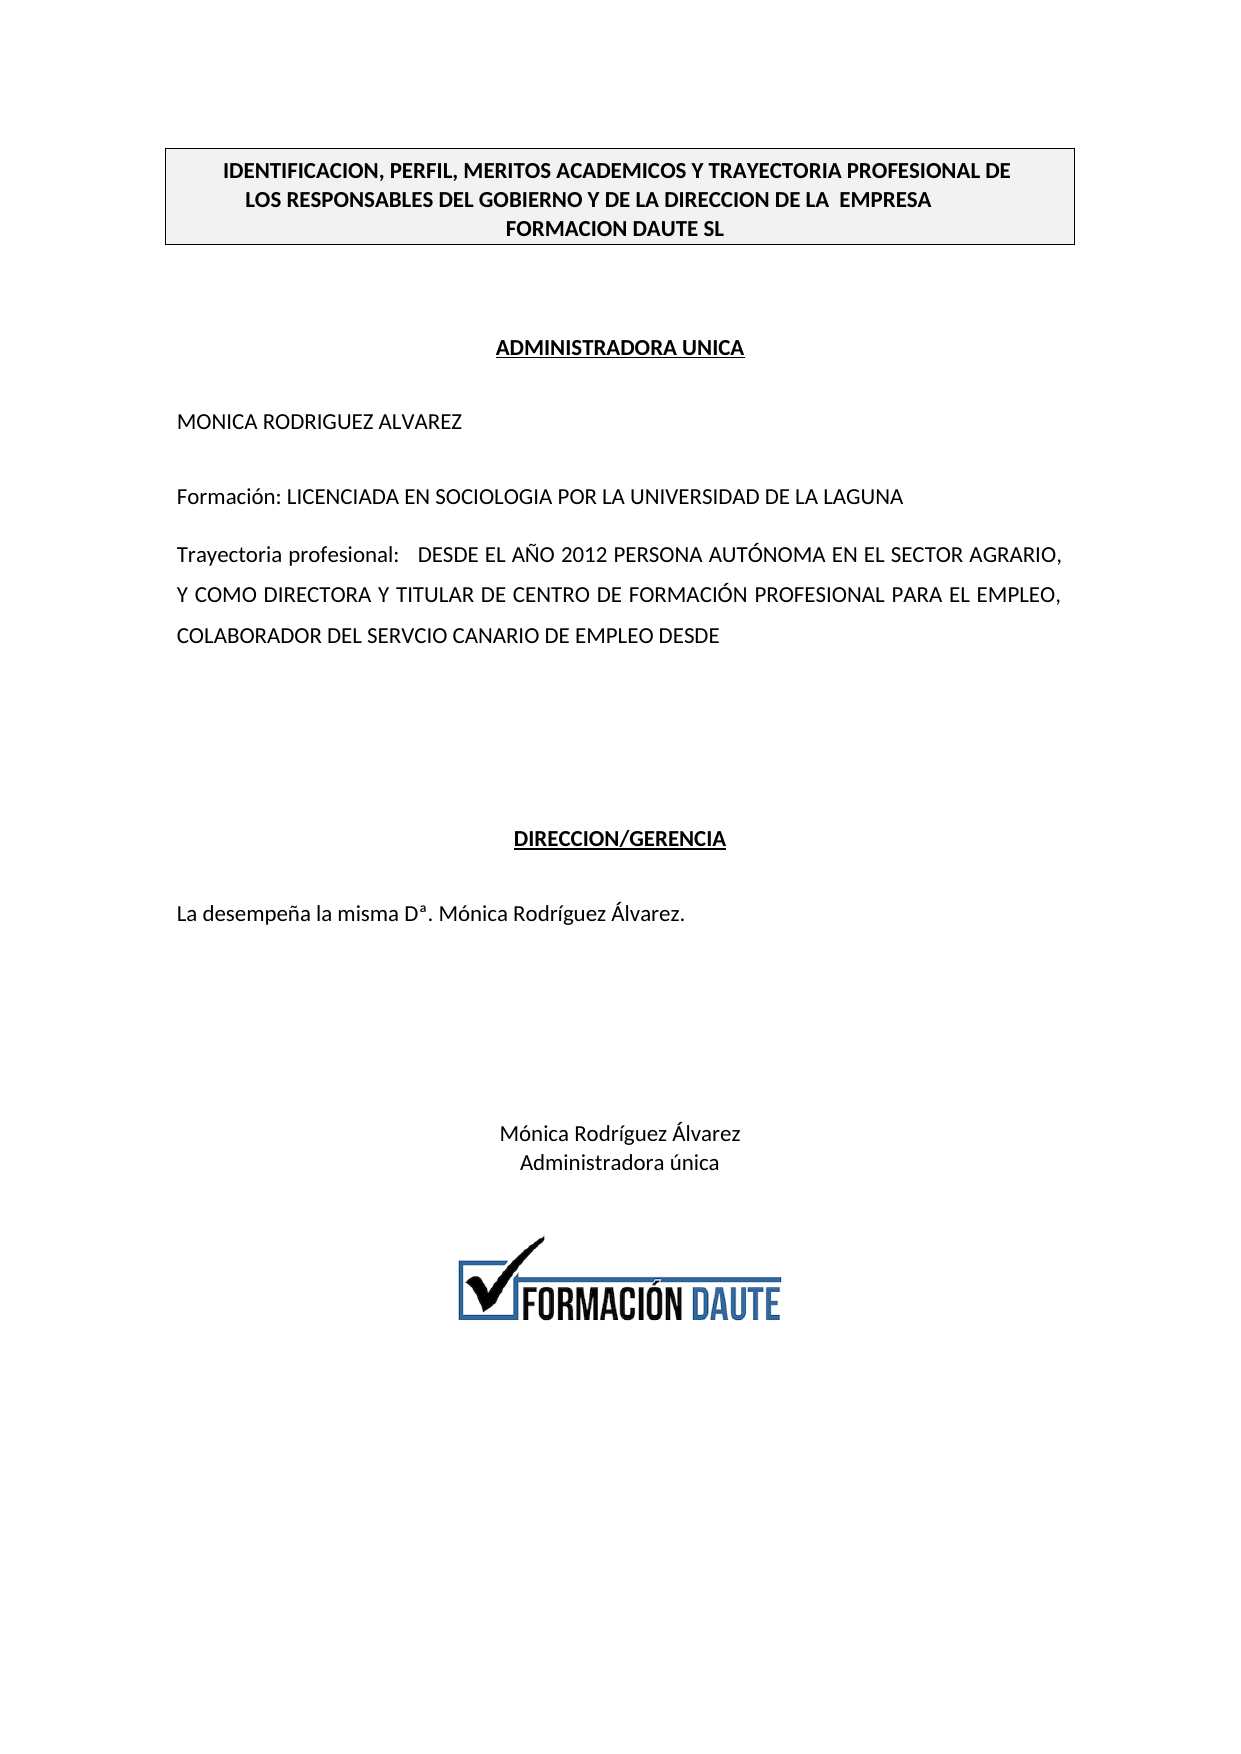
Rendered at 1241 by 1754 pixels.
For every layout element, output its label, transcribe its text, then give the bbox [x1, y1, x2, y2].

text Administradora única [177, 1148, 1062, 1176]
text Formación: LICENCIADA EN SOCIOLOGIA POR LA UNIVERSIDAD DE LA LAGUNA [177, 482, 1063, 510]
text Trayectoria profesional: DESDE EL AÑO 2012 PERSONA AUTÓNOMA EN EL SECTOR AGRARIO, Y COMO DIRECTORA Y TITULAR DE CENTRO DE FORMACIÓN PROFESIONAL PARA EL EMPLEO, COLABORADOR DEL SERVCIO CANARIO DE EMPLEO DESDE [177, 540, 1063, 649]
text ADMINISTRADORA UNICA [177, 333, 1063, 361]
text Mónica Rodríguez Álvarez [177, 1119, 1063, 1147]
text DIRECCION/GERENCIA [177, 824, 1063, 852]
text La desempeña la misma Dª. Mónica Rodríguez Álvarez. [177, 899, 1063, 927]
text MONICA RODRIGUEZ ALVAREZ [177, 407, 1063, 435]
table_header IDENTIFICACION, PERFIL, MERITOS ACADEMICOS Y TRAYECTORIA PROFESIONAL DE LOS RESPONSABLES DEL GOBIERNO Y DE LA DIRECCION DE LA EMPRESA FORMACION DAUTE SL [166, 149, 1074, 244]
